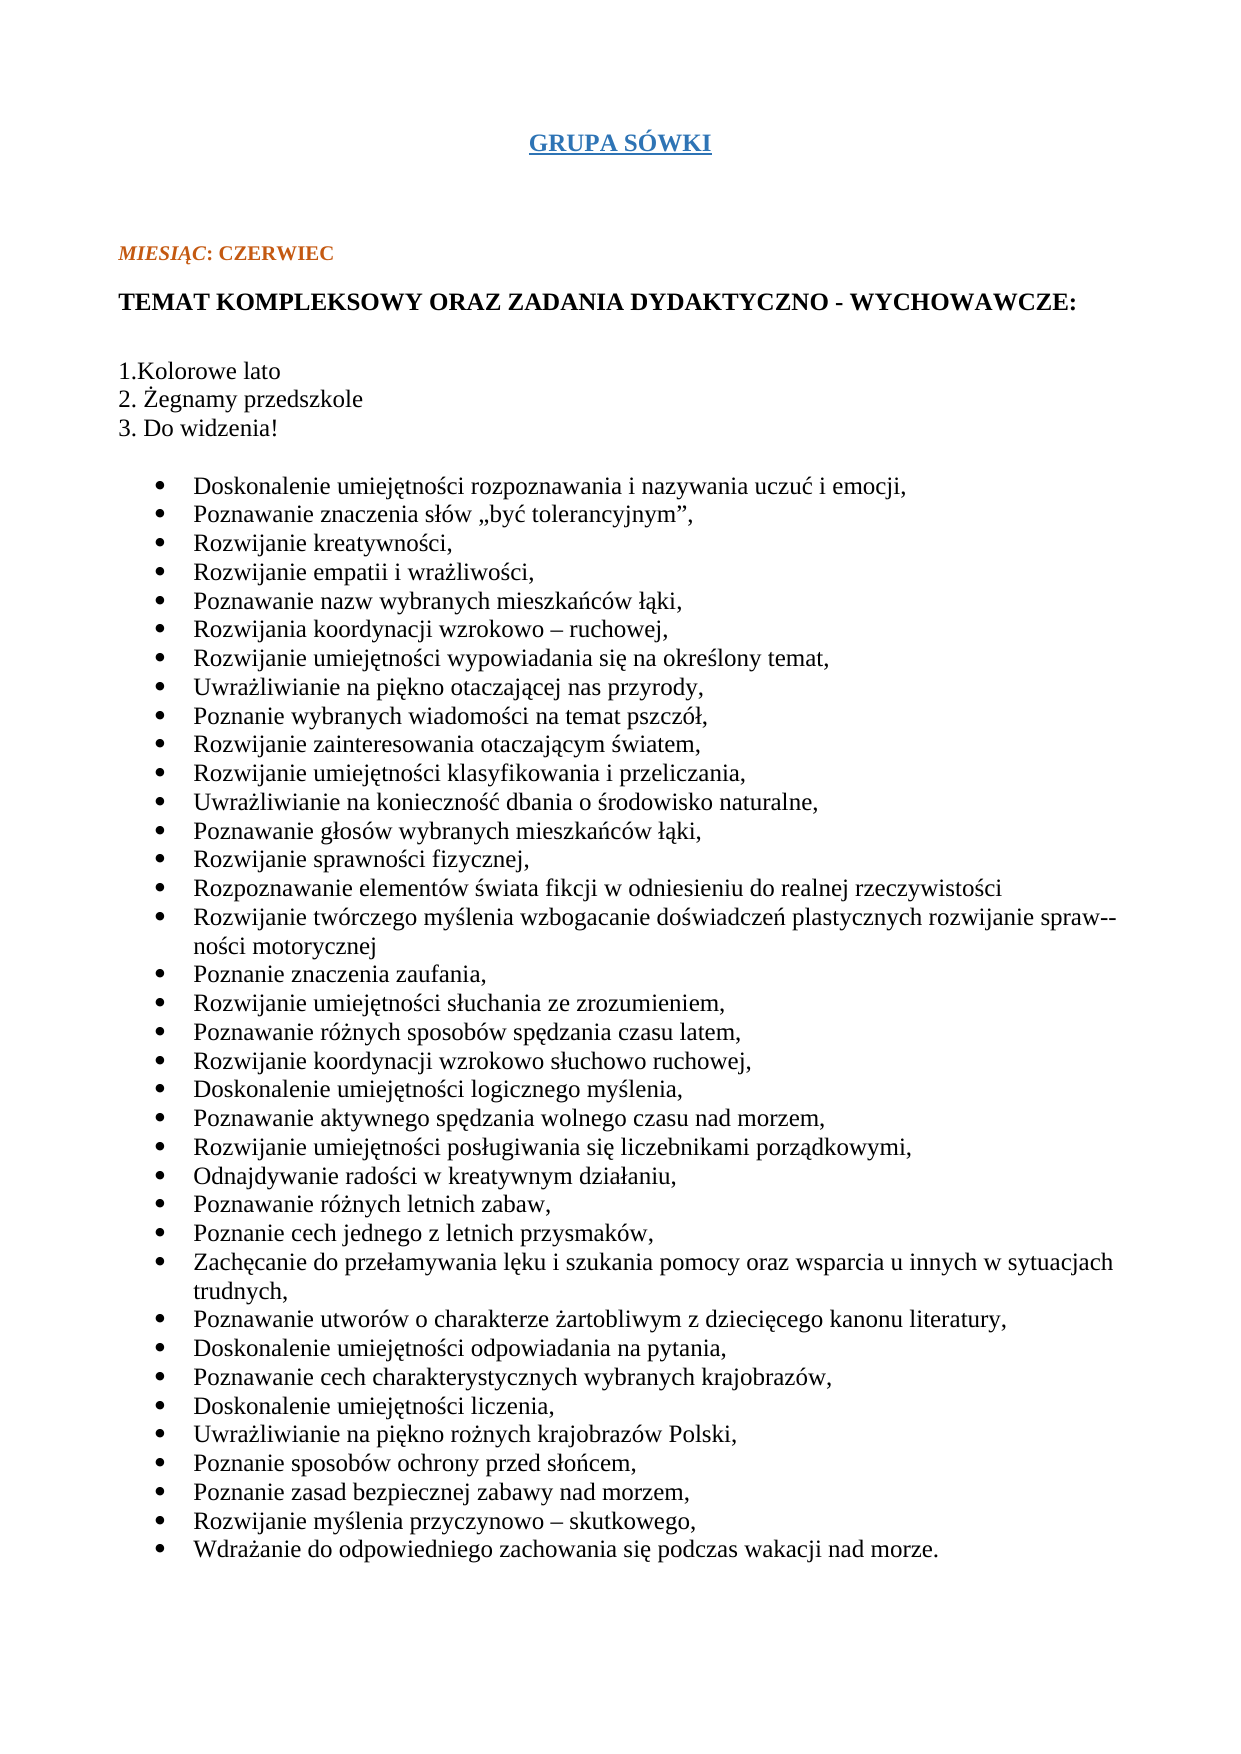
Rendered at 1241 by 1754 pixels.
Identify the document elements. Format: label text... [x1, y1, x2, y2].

text TEMAT KOMPLEKSOWY ORAZ ZADANIA DYDAKTYCZNO - WYCHOWAWCZE: [118, 287, 1122, 315]
text 1.Kolorowe lato [118, 356, 1122, 384]
text MIESIĄC: CZERWIEC [118, 241, 1122, 264]
list Rozwijanie umiejętności klasyfikowania i przeliczania, [156, 758, 1122, 787]
list Rozwijania koordynacji wzrokowo – ruchowej, [156, 614, 1122, 643]
list Doskonalenie umiejętności liczenia, [156, 1391, 1122, 1419]
list Uwrażliwianie na piękno otaczającej nas przyrody, [156, 672, 1122, 701]
list Doskonalenie umiejętności logicznego myślenia, [156, 1074, 1122, 1103]
list Poznawanie cech charakterystycznych wybranych krajobrazów, [156, 1362, 1122, 1391]
list Poznawanie znaczenia słów „być tolerancyjnym”, [156, 499, 1122, 528]
list Uwrażliwianie na konieczność dbania o środowisko naturalne, [156, 787, 1122, 816]
list Zachęcanie do przełamywania lęku i szukania pomocy oraz wsparcia u innych w sytuacjach trudnych, [156, 1247, 1122, 1304]
list Poznanie wybranych wiadomości na temat pszczół, [156, 701, 1122, 729]
list Poznanie cech jednego z letnich przysmaków, [156, 1218, 1122, 1247]
list Rozwijanie myślenia przyczynowo – skutkowego, [156, 1506, 1122, 1534]
list Poznawanie różnych letnich zabaw, [156, 1189, 1122, 1218]
list Wdrażanie do odpowiedniego zachowania się podczas wakacji nad morze. [156, 1534, 1122, 1563]
list Poznanie sposobów ochrony przed słońcem, [156, 1448, 1122, 1477]
list Rozwijanie koordynacji wzrokowo słuchowo ruchowej, [156, 1046, 1122, 1074]
list Odnajdywanie radości w kreatywnym działaniu, [156, 1161, 1122, 1189]
text GRUPA SÓWKI [118, 128, 1122, 157]
list Poznanie znaczenia zaufania, [156, 959, 1122, 988]
list Rozwijanie sprawności fizycznej, [156, 844, 1122, 873]
list Rozwijanie empatii i wrażliwości, [156, 557, 1122, 586]
list Poznawanie aktywnego spędzania wolnego czasu nad morzem, [156, 1103, 1122, 1132]
list Doskonalenie umiejętności odpowiadania na pytania, [156, 1333, 1122, 1362]
text 2. Żegnamy przedszkole [118, 384, 1122, 413]
list Poznawanie różnych sposobów spędzania czasu latem, [156, 1017, 1122, 1046]
list Poznanie zasad bezpiecznej zabawy nad morzem, [156, 1477, 1122, 1506]
list Poznawanie utworów o charakterze żartobliwym z dziecięcego kanonu literatury, [156, 1304, 1122, 1333]
list Rozwijanie umiejętności wypowiadania się na określony temat, [156, 643, 1122, 672]
list Rozpoznawanie elementów świata fikcji w odniesieniu do realnej rzeczywistości [156, 873, 1122, 902]
list Rozwijanie zainteresowania otaczającym światem, [156, 729, 1122, 758]
text 3. Do widzenia! [118, 413, 1122, 442]
list Uwrażliwianie na piękno rożnych krajobrazów Polski, [156, 1419, 1122, 1448]
list Rozwijanie kreatywności, [156, 528, 1122, 557]
list Rozwijanie twórczego myślenia wzbogacanie doświadczeń plastycznych rozwijanie spraw--ności motorycznej [156, 902, 1122, 959]
list Rozwijanie umiejętności słuchania ze zrozumieniem, [156, 988, 1122, 1017]
list Doskonalenie umiejętności rozpoznawania i nazywania uczuć i emocji, [156, 471, 1122, 499]
list Poznawanie nazw wybranych mieszkańców łąki, [156, 586, 1122, 614]
list Rozwijanie umiejętności posługiwania się liczebnikami porządkowymi, [156, 1132, 1122, 1161]
list Poznawanie głosów wybranych mieszkańców łąki, [156, 816, 1122, 844]
